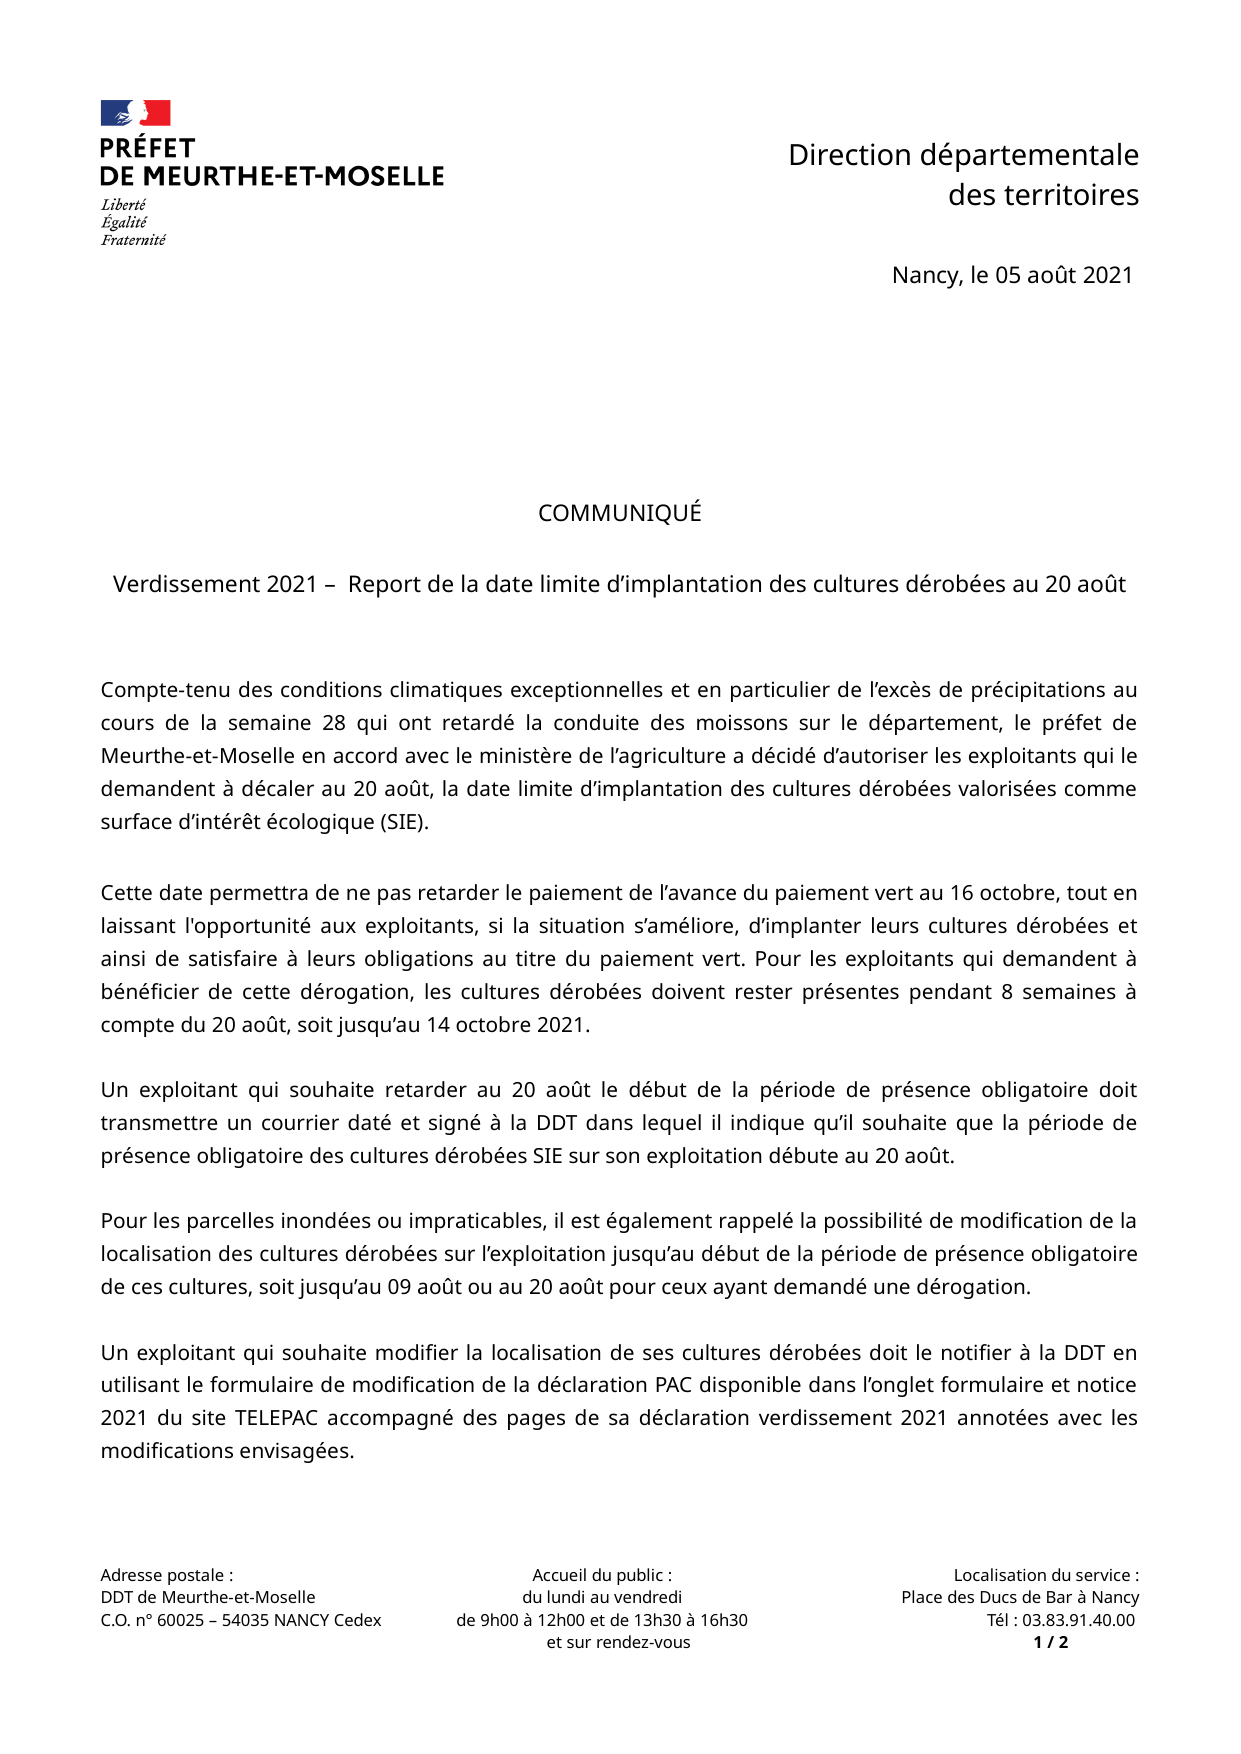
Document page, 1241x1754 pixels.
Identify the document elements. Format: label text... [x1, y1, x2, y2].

text Pour les parcelles inondées ou impraticables, il est également rappelé la possibilité de modification de la localisation des cultures dérobées sur l’exploitation jusqu’au début de la période de présence obligatoire de ces cultures, soit jusqu’au 09 août ou au 20 août pour ceux ayant demandé une dérogation. [100, 1206, 1140, 1301]
text Direction départementale [444, 134, 1140, 174]
text Cette date permettra de ne pas retarder le paiement de l’avance du paiement vert au 16 octobre, tout en laissant l'opportunité aux exploitants, si la situation s’améliore, d’implanter leurs cultures dérobées et ainsi de satisfaire à leurs obligations au titre du paiement vert. Pour les exploitants qui demandent à bénéficier de cette dérogation, les cultures dérobées doivent rester présentes pendant 8 semaines à compte du 20 août, soit jusqu’au 14 octobre 2021. [100, 878, 1140, 1038]
table_header Nancy, le 05 août 2021 [620, 253, 1140, 390]
text Un exploitant qui souhaite modifier la localisation de ses cultures dérobées doit le notifier à la DDT en utilisant le formulaire de modification de la déclaration PAC disponible dans l’onglet formulaire et notice 2021 du site TELEPAC accompagné des pages de sa déclaration verdissement 2021 annotées avec les modifications envisagées. [100, 1338, 1140, 1464]
text Communiqué [100, 497, 1140, 528]
text Verdissement 2021 – Report de la date limite d’implantation des cultures dérobées au 20 août [100, 568, 1140, 599]
text Compte-tenu des conditions climatiques exceptionnelles et en particulier de l’excès de précipitations au cours de la semaine 28 qui ont retardé la conduite des moissons sur le département, le préfet de Meurthe-et-Moselle en accord avec le ministère de l’agriculture a décidé d’autoriser les exploitants qui le demandent à décaler au 20 août, la date limite d’implantation des cultures dérobées valorisées comme surface d’intérêt écologique (SIE). [100, 675, 1140, 835]
picture [100, 100, 444, 245]
text des territoires [444, 174, 1140, 213]
table_header [100, 253, 620, 390]
text Un exploitant qui souhaite retarder au 20 août le début de la période de présence obligatoire doit transmettre un courrier daté et signé à la DDT dans lequel il indique qu’il souhaite que la période de présence obligatoire des cultures dérobées SIE sur son exploitation débute au 20 août. [100, 1075, 1140, 1169]
